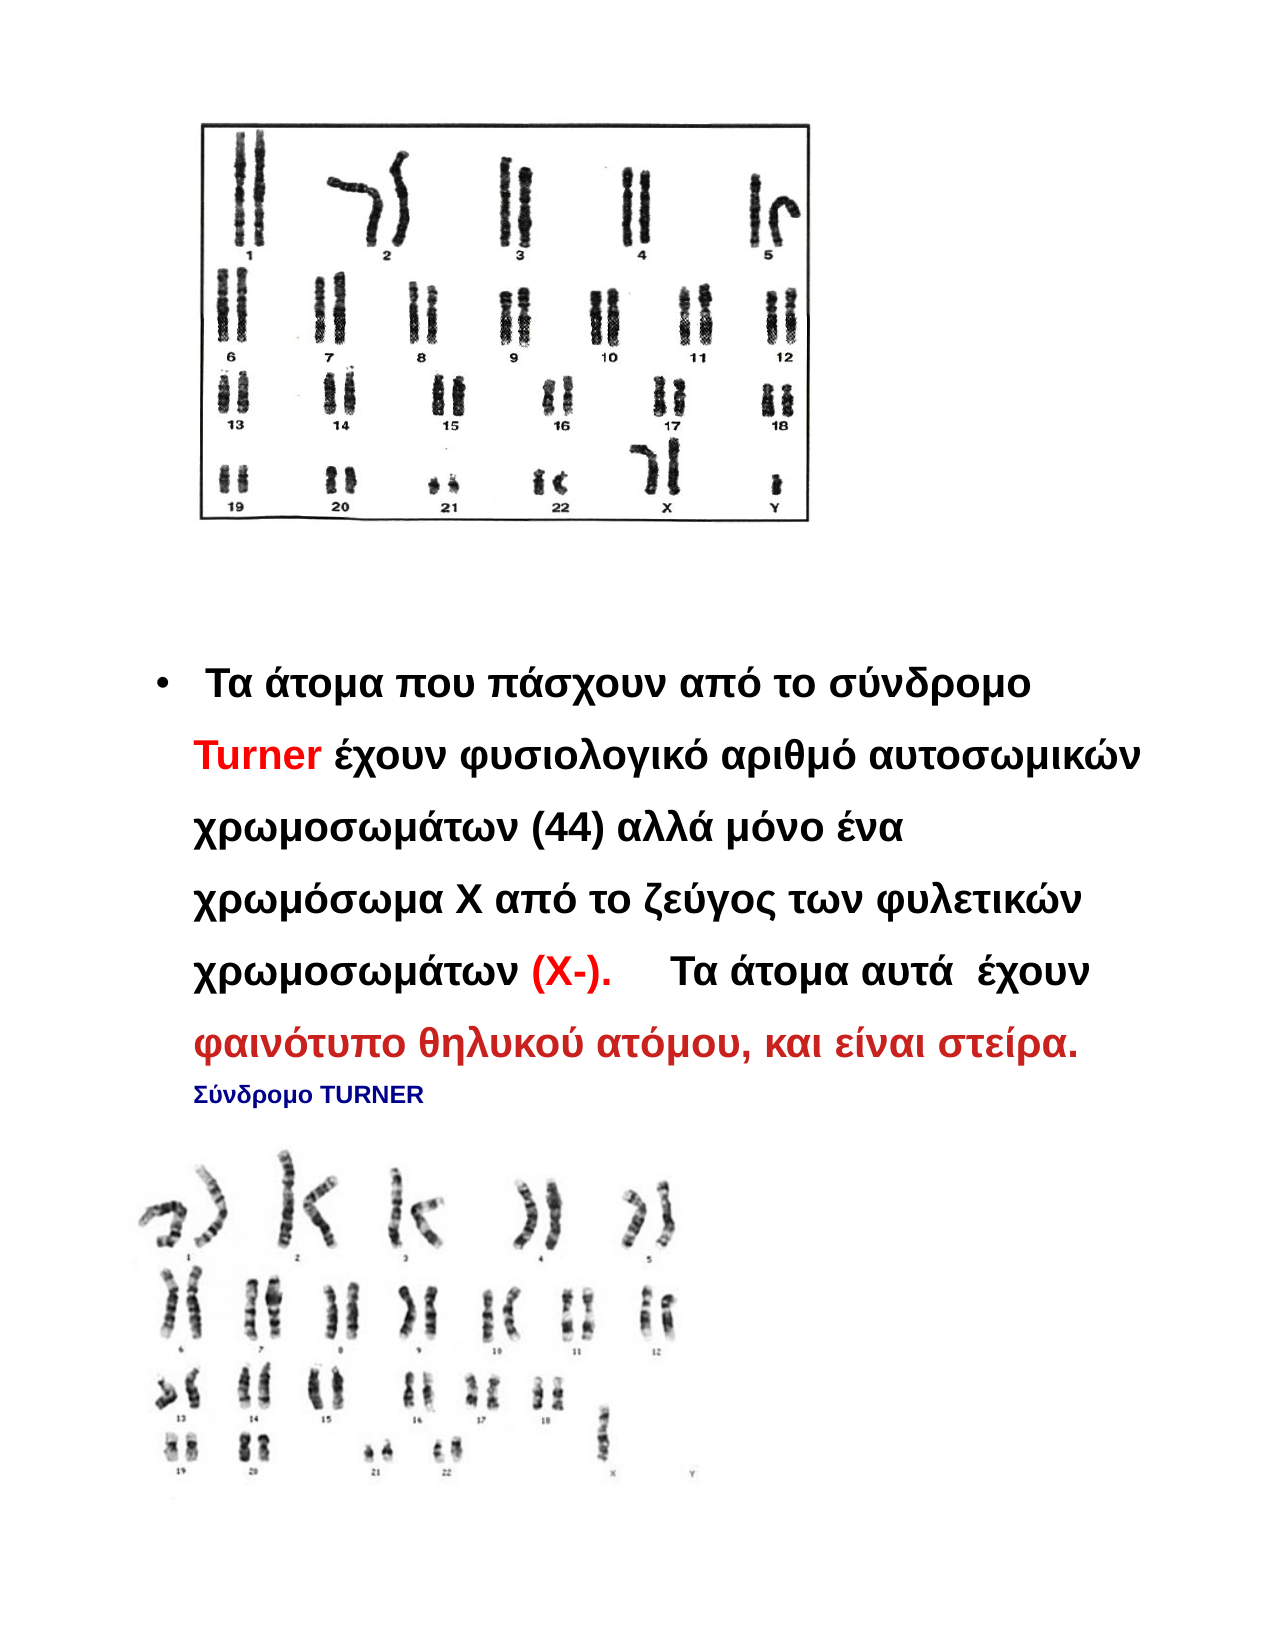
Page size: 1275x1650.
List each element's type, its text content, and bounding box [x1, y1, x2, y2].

list Τα άτομα που πάσχουν από το σύνδρομο Turner έχουν φυσιολογικό αριθμό αυτοσωμικών χρωμοσωμάτων (44) αλλά μόνο ένα χρωμόσωμα Χ από το ζεύγος των φυλετικών χρωμοσωμάτων (Χ-). Τα άτομα αυτά έχουν φαινότυπο θηλυκού ατόμου, και είναι στείρα. Σύνδρομο TURNER [156, 658, 1157, 1109]
picture [193, 118, 842, 534]
picture [128, 1134, 710, 1500]
